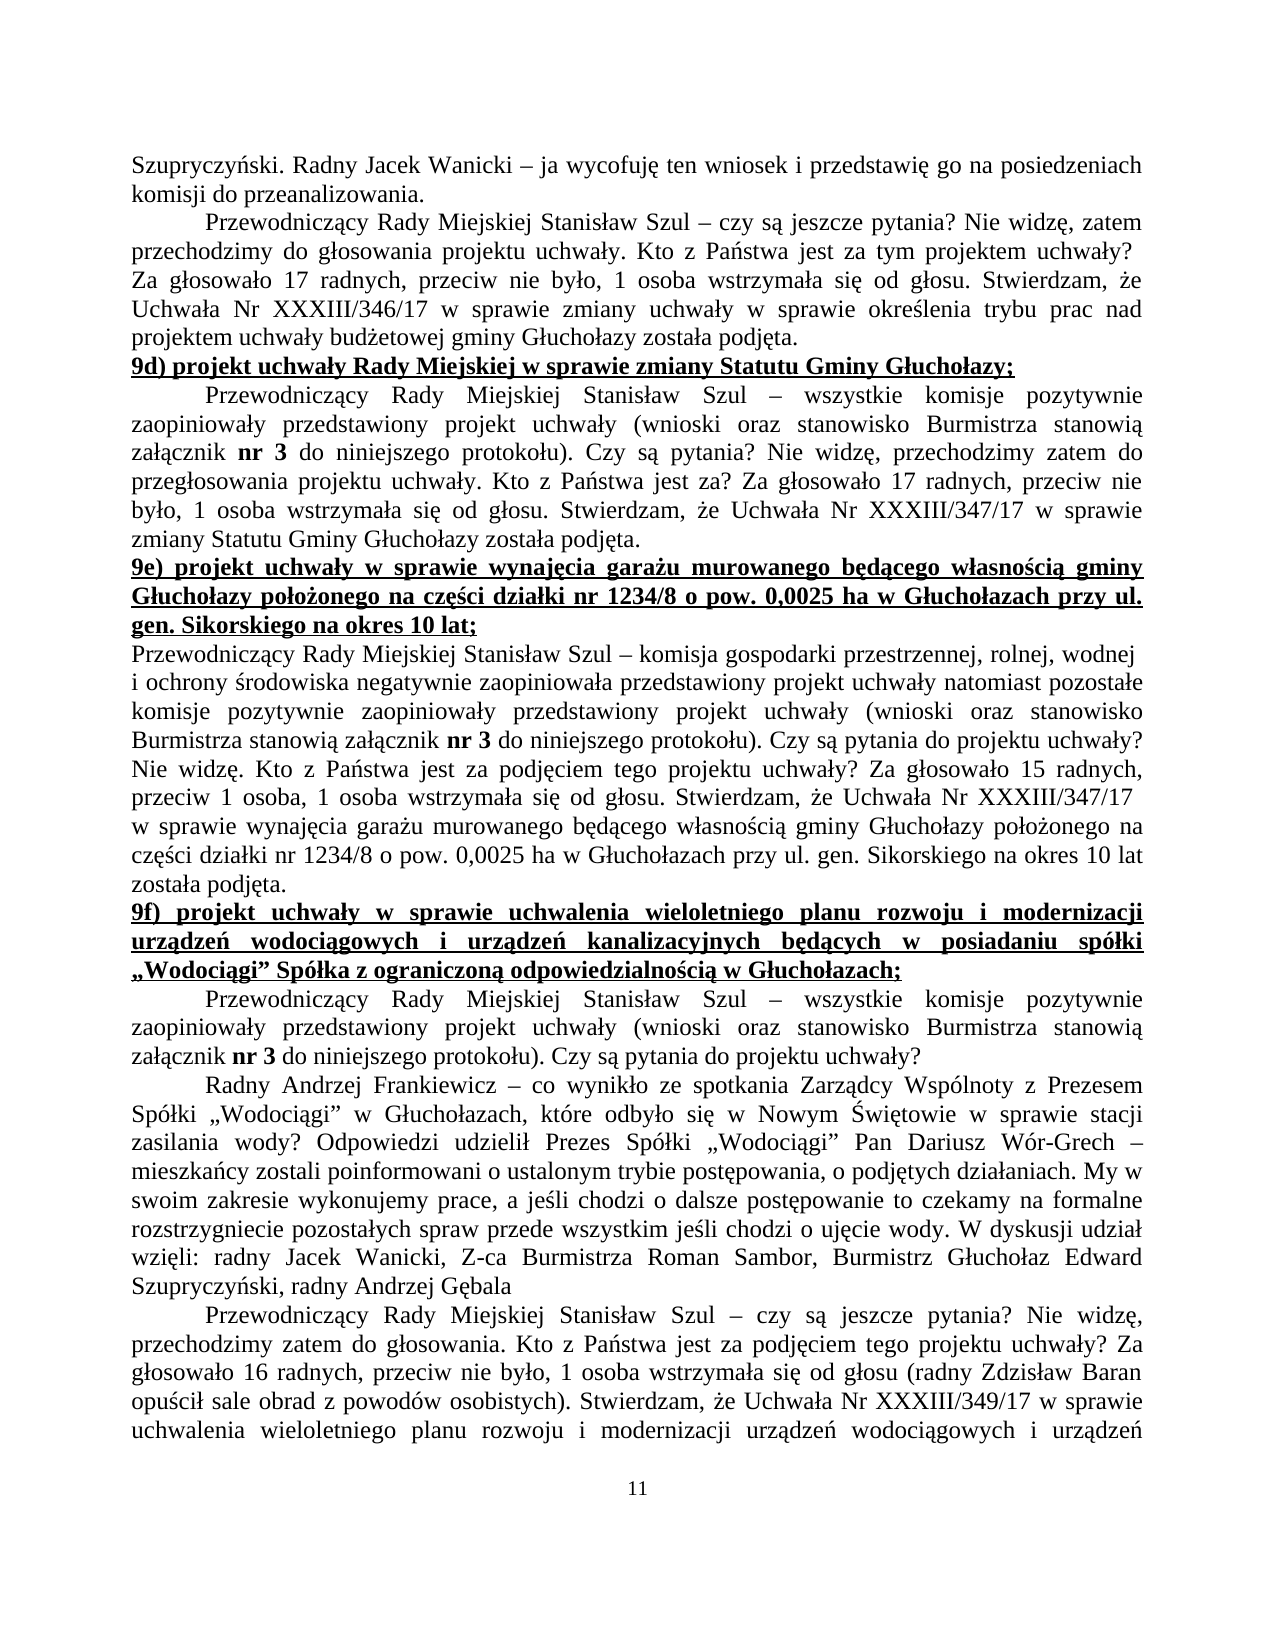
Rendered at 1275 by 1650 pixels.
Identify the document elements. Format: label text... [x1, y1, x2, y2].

text Szupryczyński. Radny Jacek Wanicki – ja wycofuję ten wniosek i przedstawię go na posiedzeniach komisji do przeanalizowania. [131, 150, 1144, 207]
text Przewodniczący Rady Miejskiej Stanisław Szul – czy są jeszcze pytania? Nie widzę, przechodzimy zatem do głosowania. Kto z Państwa jest za podjęciem tego projektu uchwały? Za głosowało 16 radnych, przeciw nie było, 1 osoba wstrzymała się od głosu (radny Zdzisław Baran opuścił sale obrad z powodów osobistych). Stwierdzam, że Uchwała Nr XXXIII/349/17 w sprawie uchwalenia wieloletniego planu rozwoju i modernizacji urządzeń wodociągowych i urządzeń [131, 1300, 1144, 1444]
text Radny Andrzej Frankiewicz – co wynikło ze spotkania Zarządcy Wspólnoty z Prezesem Spółki „Wodociągi” w Głuchołazach, które odbyło się w Nowym Świętowie w sprawie stacji zasilania wody? Odpowiedzi udzielił Prezes Spółki „Wodociągi” Pan Dariusz Wór-Grech – mieszkańcy zostali poinformowani o ustalonym trybie postępowania, o podjętych działaniach. My w swoim zakresie wykonujemy prace, a jeśli chodzi o dalsze postępowanie to czekamy na formalne rozstrzygniecie pozostałych spraw przede wszystkim jeśli chodzi o ujęcie wody. W dyskusji udział wzięli: radny Jacek Wanicki, Z-ca Burmistrza Roman Sambor, Burmistrz Głuchołaz Edward Szupryczyński, radny Andrzej Gębala [131, 1070, 1144, 1300]
text urządzeń wodociągowych i urządzeń kanalizacyjnych będących w posiadaniu spółki [131, 924, 1144, 951]
text Przewodniczący Rady Miejskiej Stanisław Szul – wszystkie komisje pozytywnie zaopiniowały przedstawiony projekt uchwały (wnioski oraz stanowisko Burmistrza stanowią załącznik nr 3 do niniejszego protokołu). Czy są pytania? Nie widzę, przechodzimy zatem do przegłosowania projektu uchwały. Kto z Państwa jest za? Za głosowało 17 radnych, przeciw nie było, 1 osoba wstrzymała się od głosu. Stwierdzam, że Uchwała Nr XXXIII/347/17 w sprawie zmiany Statutu Gminy Głuchołazy została podjęta. [131, 380, 1144, 552]
text 9f) projekt uchwały w sprawie uchwalenia wieloletniego planu rozwoju i modernizacji [131, 897, 1144, 922]
text Przewodniczący Rady Miejskiej Stanisław Szul – wszystkie komisje pozytywnie zaopiniowały przedstawiony projekt uchwały (wnioski oraz stanowisko Burmistrza stanowią załącznik nr 3 do niniejszego protokołu). Czy są pytania do projektu uchwały? [131, 984, 1144, 1070]
text Głuchołazy położonego na części działki nr 1234/8 o pow. 0,0025 ha w Głuchołazach przy ul. gen. Sikorskiego na okres 10 lat; [131, 579, 1144, 639]
text 9d) projekt uchwały Rady Miejskiej w sprawie zmiany Statutu Gminy Głuchołazy; [131, 351, 1144, 380]
text 9e) projekt uchwały w sprawie wynajęcia garażu murowanego będącego własnością gminy [131, 552, 1144, 577]
text Przewodniczący Rady Miejskiej Stanisław Szul – czy są jeszcze pytania? Nie widzę, zatem przechodzimy do głosowania projektu uchwały. Kto z Państwa jest za tym projektem uchwały? Za głosowało 17 radnych, przeciw nie było, 1 osoba wstrzymała się od głosu. Stwierdzam, że Uchwała Nr XXXIII/346/17 w sprawie zmiany uchwały w sprawie określenia trybu prac nad projektem uchwały budżetowej gminy Głuchołazy została podjęta. [131, 207, 1144, 351]
text „Wodociągi” Spółka z ograniczoną odpowiedzialnością w Głuchołazach; [131, 953, 1144, 984]
text Przewodniczący Rady Miejskiej Stanisław Szul – komisja gospodarki przestrzennej, rolnej, wodnej i ochrony środowiska negatywnie zaopiniowała przedstawiony projekt uchwały natomiast pozostałe komisje pozytywnie zaopiniowały przedstawiony projekt uchwały (wnioski oraz stanowisko Burmistrza stanowią załącznik nr 3 do niniejszego protokołu). Czy są pytania do projektu uchwały? Nie widzę. Kto z Państwa jest za podjęciem tego projektu uchwały? Za głosowało 15 radnych, przeciw 1 osoba, 1 osoba wstrzymała się od głosu. Stwierdzam, że Uchwała Nr XXXIII/347/17 w sprawie wynajęcia garażu murowanego będącego własnością gminy Głuchołazy położonego na części działki nr 1234/8 o pow. 0,0025 ha w Głuchołazach przy ul. gen. Sikorskiego na okres 10 lat została podjęta. [131, 639, 1144, 897]
